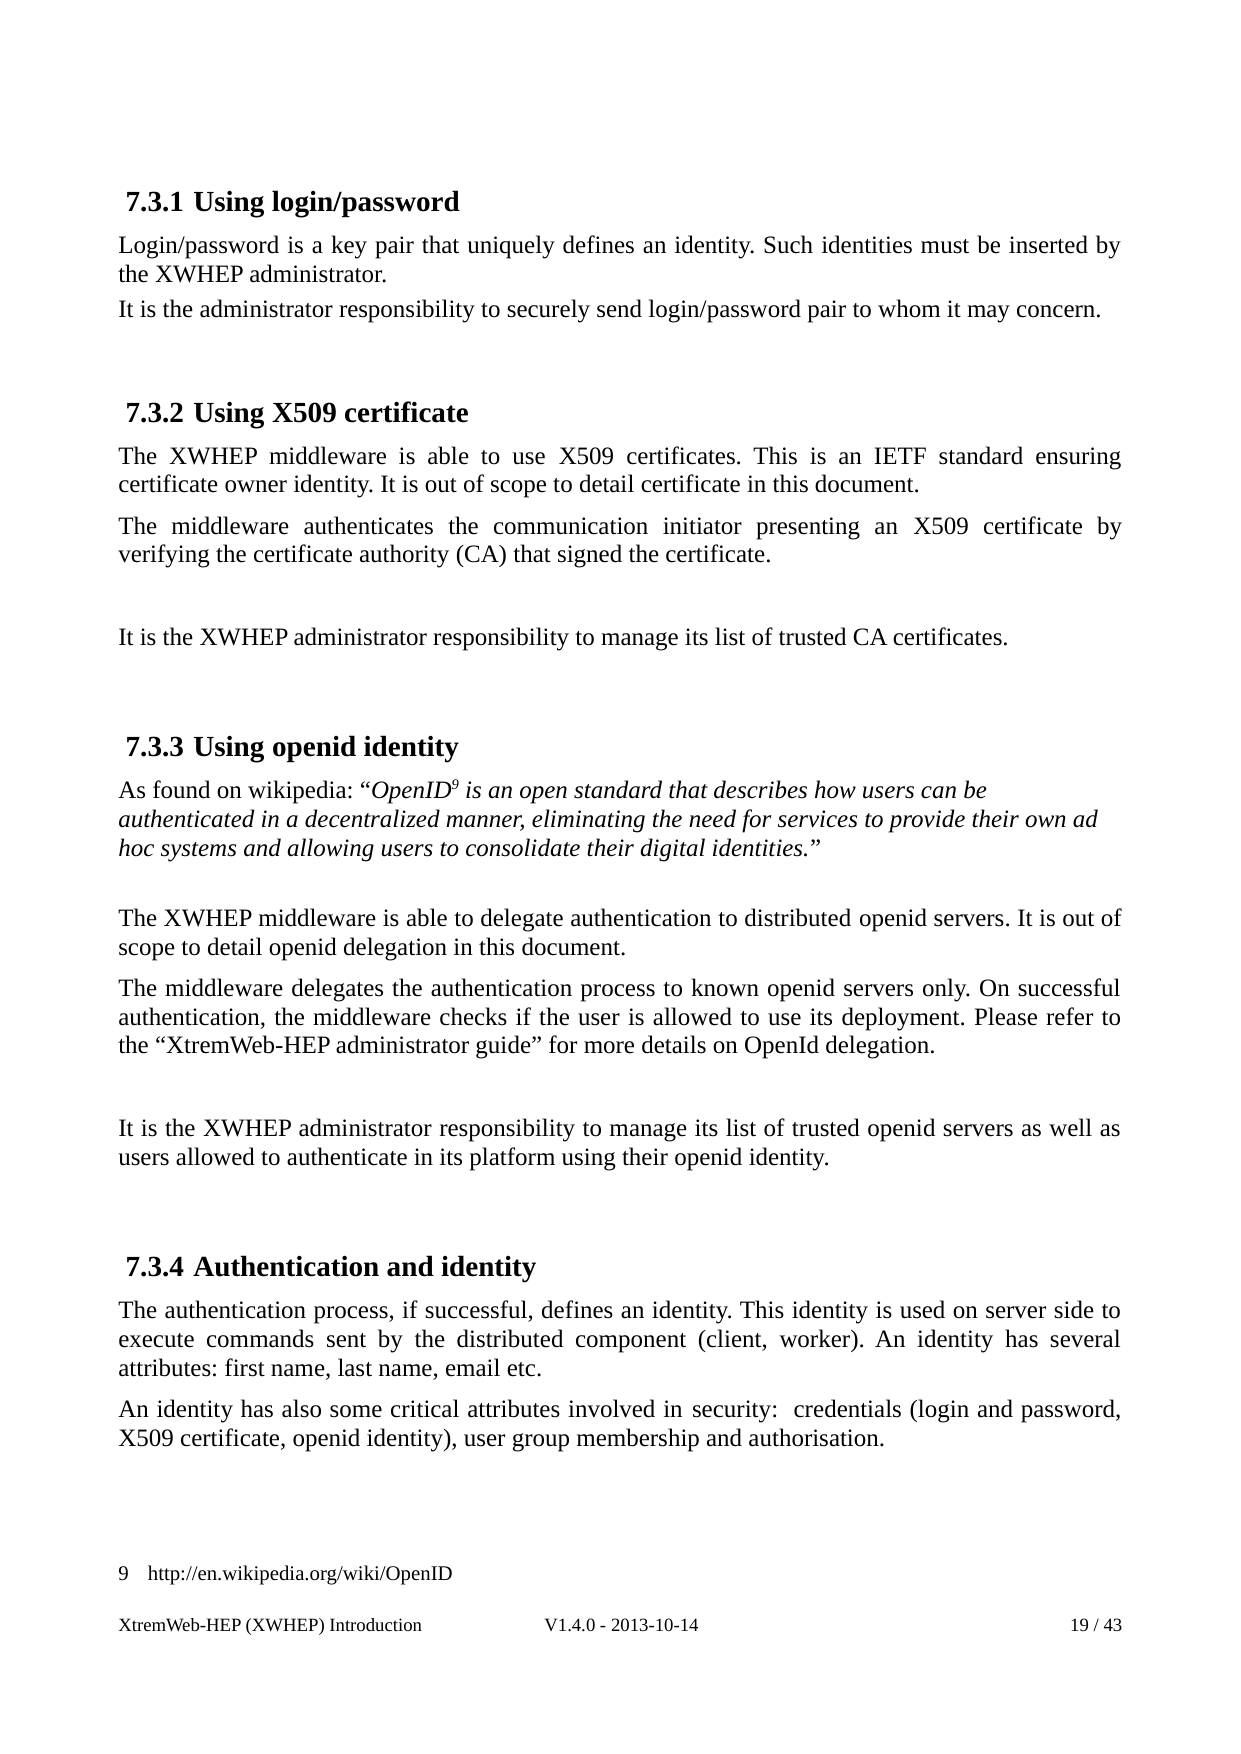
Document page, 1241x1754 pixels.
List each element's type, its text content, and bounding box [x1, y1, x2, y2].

text It is the XWHEP administrator responsibility to manage its list of trusted openid servers as well as users allowed to authenticate in its platform using their openid identity. [118, 1113, 1122, 1171]
text http://en.wikipedia.org/wiki/OpenID [118, 1561, 1122, 1585]
text Login/password is a key pair that uniquely defines an identity. Such identities must be inserted by the XWHEP administrator. [118, 230, 1122, 288]
text The authentication process, if successful, defines an identity. This identity is used on server side to execute commands sent by the distributed component (client, worker). An identity has several attributes: first name, last name, email etc. [118, 1295, 1122, 1382]
text It is the XWHEP administrator responsibility to manage its list of trusted CA certificates. [118, 622, 1122, 651]
subtitle Using login/password [118, 184, 1122, 218]
text The XWHEP middleware is able to use X509 certificates. This is an IETF standard ensuring certificate owner identity. It is out of scope to detail certificate in this document. [118, 441, 1122, 498]
text As found on wikipedia: “OpenID is an open standard that describes how users can be authenticated in a decentralized manner, eliminating the need for services to provide their own ad hoc systems and allowing users to consolidate their digital identities.” [118, 776, 1122, 862]
text An identity has also some critical attributes involved in security: credentials (login and password, X509 certificate, openid identity), user group membership and authorisation. [118, 1394, 1122, 1452]
text The middleware delegates the authentication process to known openid servers only. On successful authentication, the middleware checks if the user is allowed to use its deployment. Please refer to the “XtremWeb-HEP administrator guide” for more details on OpenId delegation. [118, 973, 1122, 1059]
subtitle Using openid identity [118, 729, 1122, 763]
text It is the administrator responsibility to securely send login/password pair to whom it may concern. [118, 294, 1122, 323]
subtitle Using X509 certificate [118, 395, 1122, 428]
text The XWHEP middleware is able to delegate authentication to distributed openid servers. It is out of scope to detail openid delegation in this document. [118, 903, 1122, 961]
subtitle Authentication and identity [118, 1249, 1122, 1283]
text The middleware authenticates the communication initiator presenting an X509 certificate by verifying the certificate authority (CA) that signed the certificate. [118, 511, 1122, 568]
